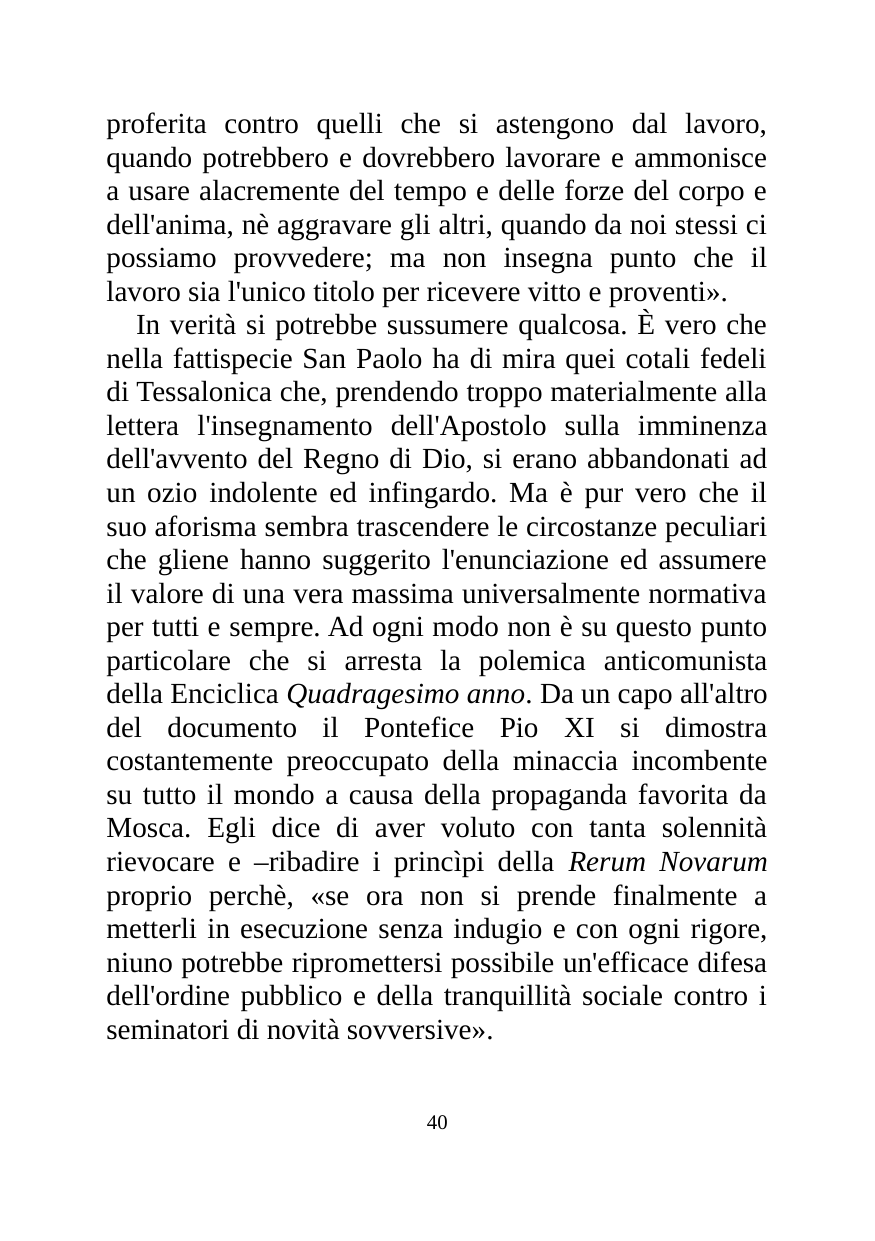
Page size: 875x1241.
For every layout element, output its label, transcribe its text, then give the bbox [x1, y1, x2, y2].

text proferita contro quelli che si astengono dal lavoro, quando potrebbero e dovrebbero lavorare e ammonisce a usare alacremente del tempo e delle forze del corpo e dell'anima, nè aggravare gli altri, quando da noi stessi ci possiamo provvedere; ma non insegna punto che il lavoro sia l'unico titolo per ricevere vitto e proventi». [106, 106, 768, 307]
text In verità si potrebbe sussumere qualcosa. È vero che nella fattispecie San Paolo ha di mira quei cotali fedeli di Tessalonica che, prendendo troppo materialmente alla lettera l'insegnamento dell'Apostolo sulla imminenza dell'avvento del Regno di Dio, si erano abbandonati ad un ozio indolente ed infingardo. Ma è pur vero che il suo aforisma sembra trascendere le circostanze peculiari che gliene hanno suggerito l'enunciazione ed assumere il valore di una vera massima universalmente normativa per tutti e sempre. Ad ogni modo non è su questo punto particolare che si arresta la polemica anticomunista della Enciclica Quadragesimo anno. Da un capo all'altro del documento il Pontefice Pio XI si dimostra costantemente preoccupato della minaccia incombente su tutto il mondo a causa della propaganda favorita da Mosca. Egli dice di aver voluto con tanta solennità rievocare e –ribadire i princìpi della Rerum Novarum proprio perchè, «se ora non si prende finalmente a metterli in esecuzione senza indugio e con ogni rigore, niuno potrebbe ripromettersi possibile un'efficace difesa dell'ordine pubblico e della tranquillità sociale contro i seminatori di novità sovversive». [106, 307, 768, 1045]
